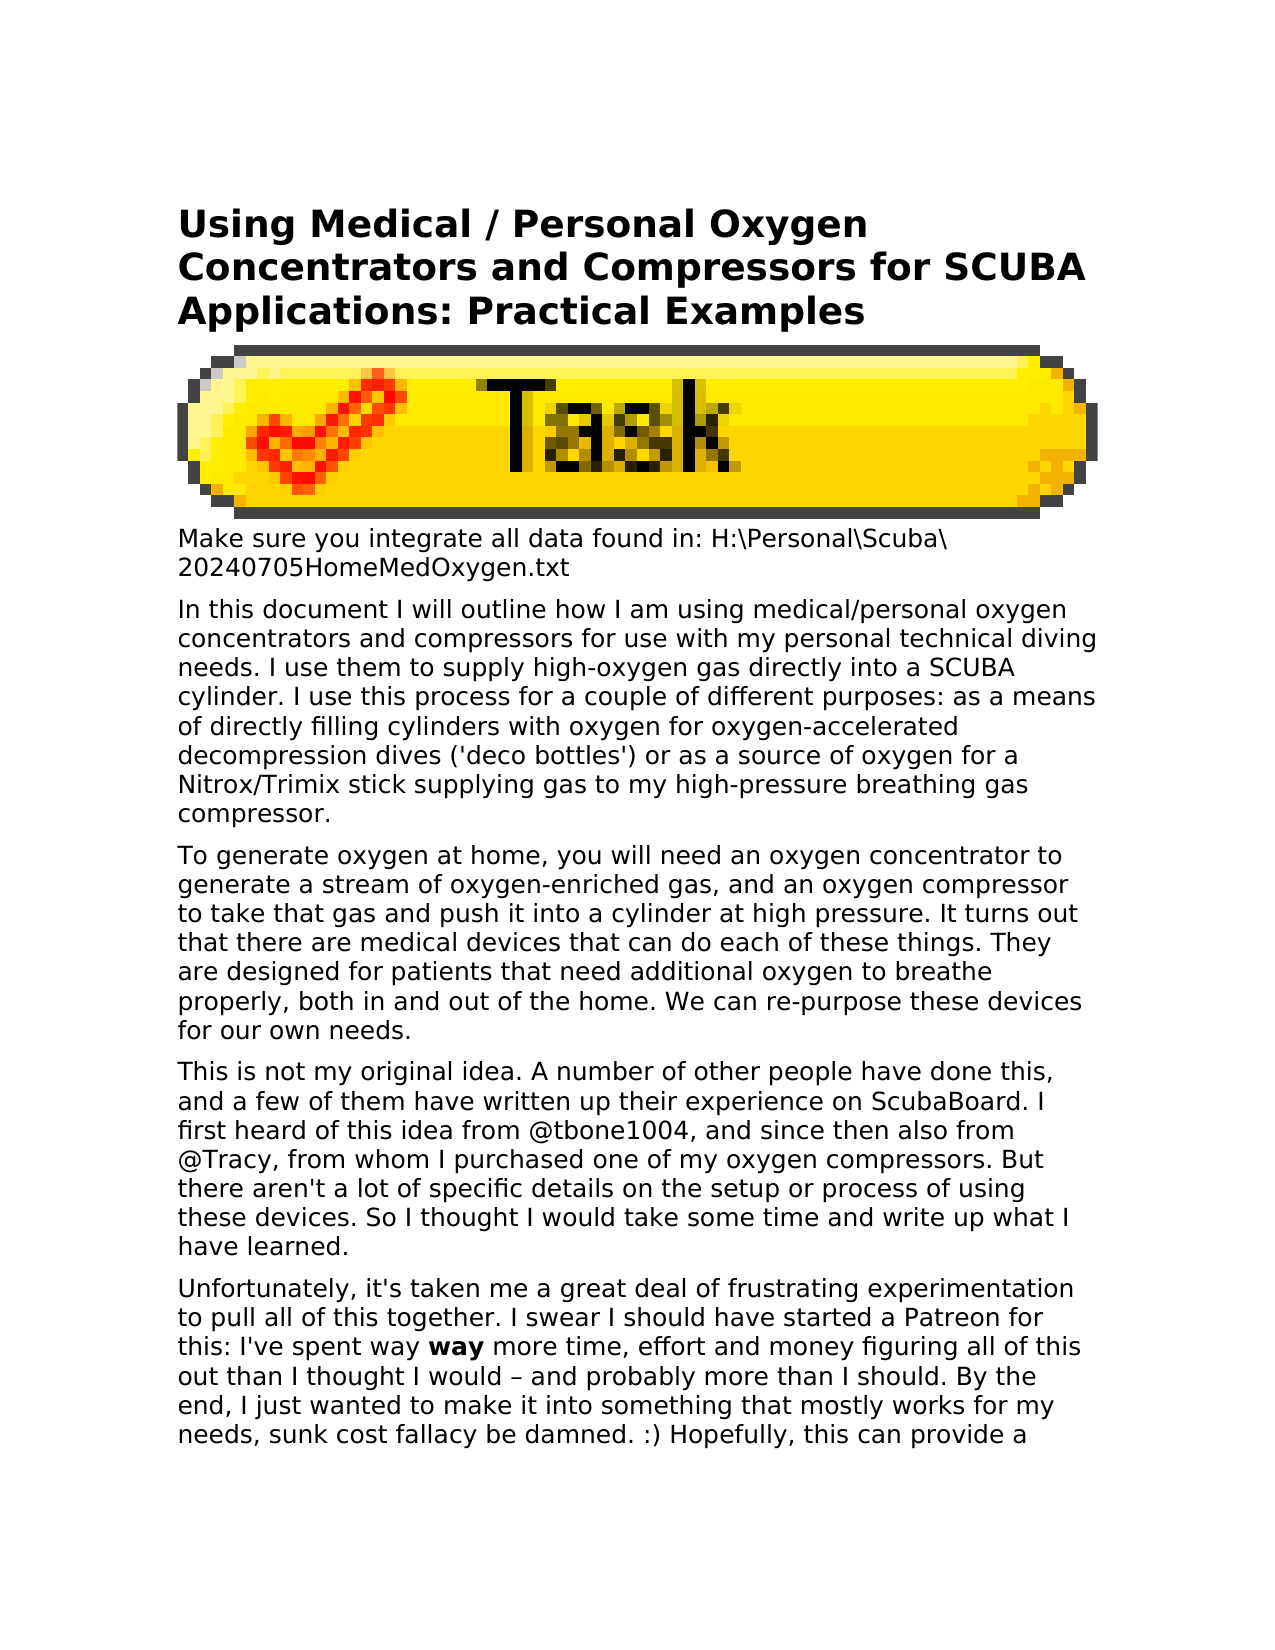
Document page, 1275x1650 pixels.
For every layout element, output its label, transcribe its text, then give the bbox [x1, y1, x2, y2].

text Make sure you integrate all data found in: H:\Personal\Scuba\20240705HomeMedOxygen.txt [177, 519, 1098, 582]
text Unfortunately, it's taken me a great deal of frustrating experimentation to pull all of this together. I swear I should have started a Patreon for this: I've spent way way more time, effort and money figuring all of this out than I thought I would – and probably more than I should. By the end, I just wanted to make it into something that mostly works for my needs, sunk cost fallacy be damned. :) Hopefully, this can provide a [177, 1274, 1098, 1449]
text In this document I will outline how I am using medical/personal oxygen concentrators and compressors for use with my personal technical diving needs. I use them to supply high-oxygen gas directly into a SCUBA cylinder. I use this process for a couple of different purposes: as a means of directly filling cylinders with oxygen for oxygen-accelerated decompression dives ('deco bottles') or as a source of oxygen for a Nitrox/Trimix stick supplying gas to my high-pressure breathing gas compressor. [177, 595, 1098, 828]
subtitle Using Medical / Personal Oxygen Concentrators and Compressors for SCUBA Applications: Practical Examples [177, 202, 1098, 333]
text This is not my original idea. A number of other people have done this, and a few of them have written up their experience on ScubaBoard. I first heard of this idea from @tbone1004, and since then also from @Tracy, from whom I purchased one of my oxygen compressors. But there aren't a lot of specific details on the setup or process of using these devices. So I thought I would take some time and write up what I have learned. [177, 1057, 1098, 1262]
text To generate oxygen at home, you will need an oxygen concentrator to generate a stream of oxygen-enriched gas, and an oxygen compressor to take that gas and push it into a cylinder at high pressure. It turns out that there are medical devices that can do each of these things. They are designed for patients that need additional oxygen to breathe properly, both in and out of the home. We can re-purpose these devices for our own needs. [177, 841, 1098, 1045]
picture [177, 345, 1098, 519]
